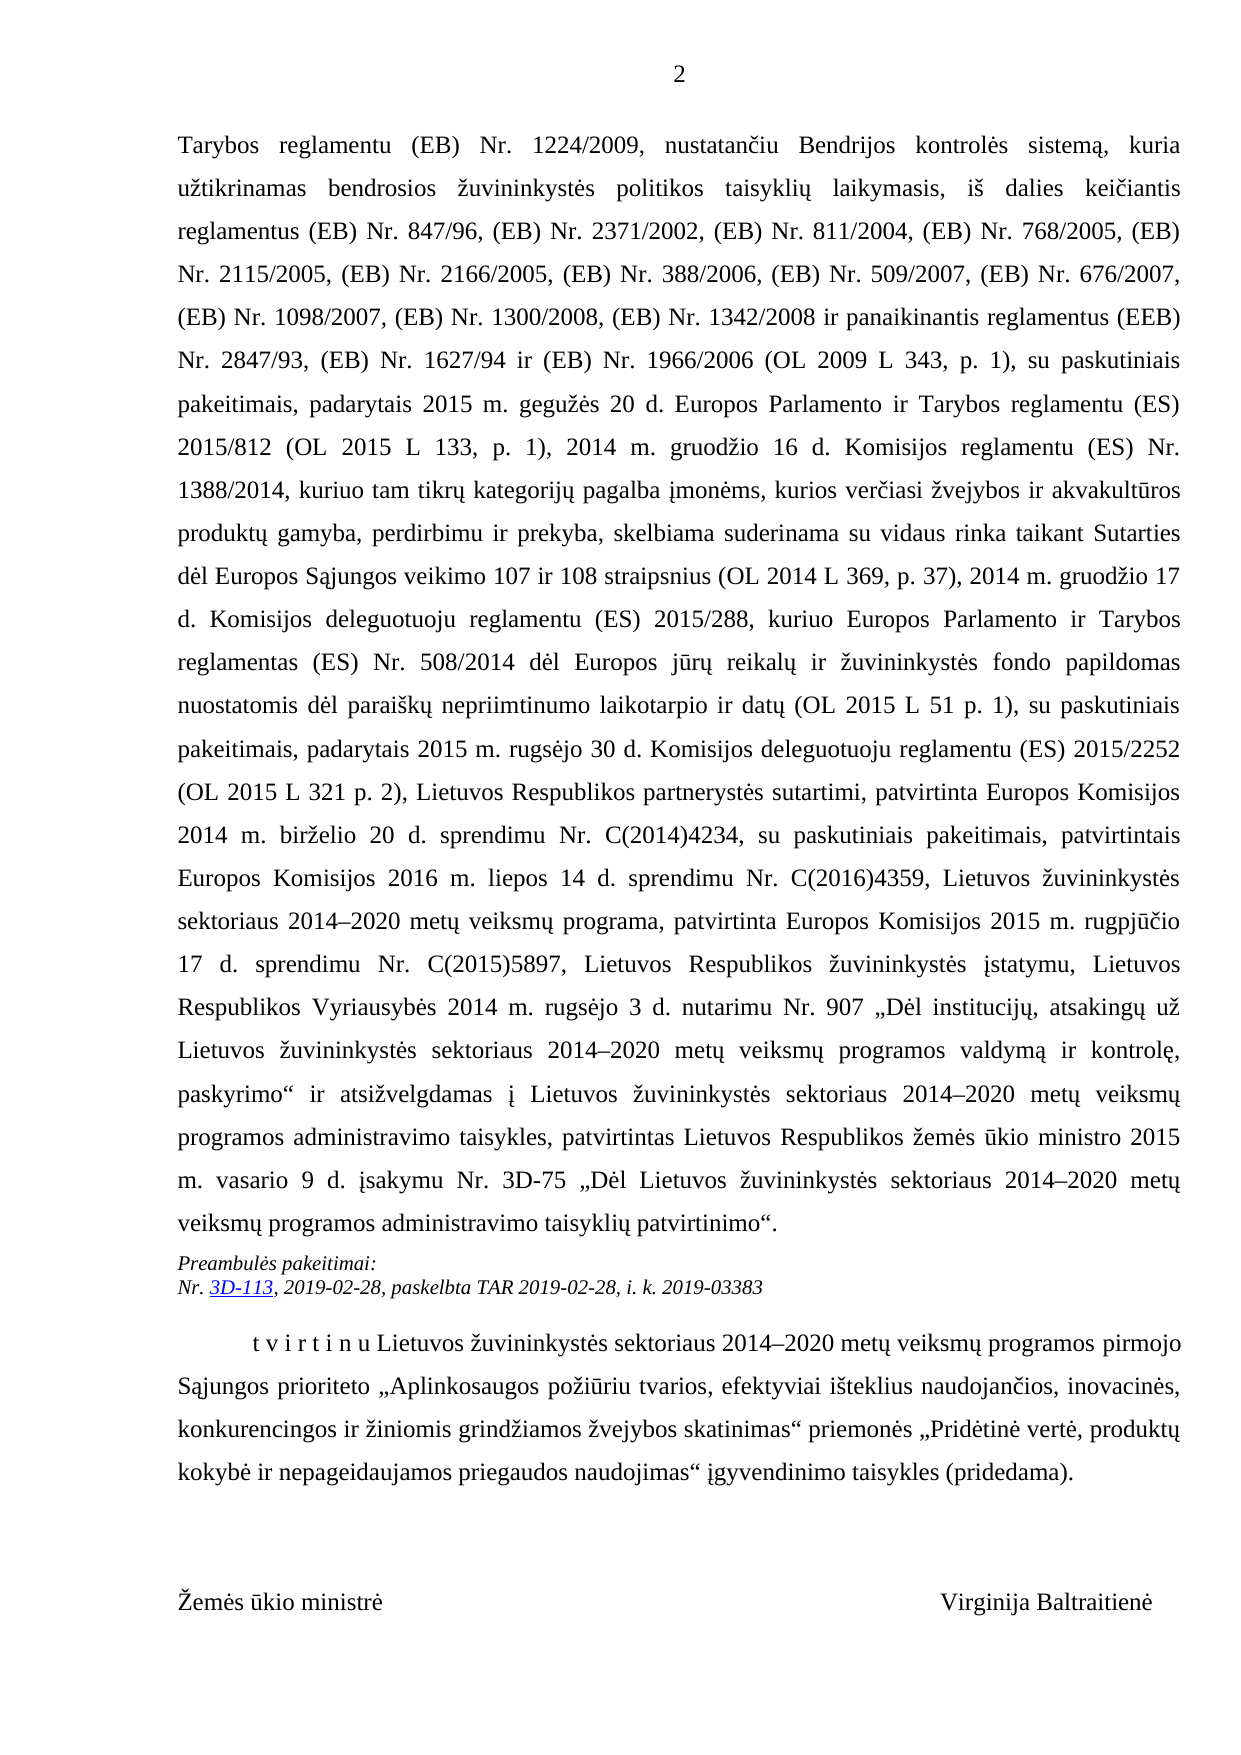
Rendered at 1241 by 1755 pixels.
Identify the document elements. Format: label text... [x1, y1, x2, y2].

text Žemės ūkio ministrė Virginija Baltraitienė [177, 1587, 1181, 1616]
text Nr. 3D-113, 2019-02-28, paskelbta TAR 2019-02-28, i. k. 2019-03383 [177, 1275, 1181, 1299]
text Tarybos reglamentu (EB) Nr. 1224/2009, nustatančiu Bendrijos kontrolės sistemą, kuria užtikrinamas bendrosios žuvininkystės politikos taisyklių laikymasis, iš dalies keičiantis reglamentus (EB) Nr. 847/96, (EB) Nr. 2371/2002, (EB) Nr. 811/2004, (EB) Nr. 768/2005, (EB) Nr. 2115/2005, (EB) Nr. 2166/2005, (EB) Nr. 388/2006, (EB) Nr. 509/2007, (EB) Nr. 676/2007, (EB) Nr. 1098/2007, (EB) Nr. 1300/2008, (EB) Nr. 1342/2008 ir panaikinantis reglamentus (EEB) Nr. 2847/93, (EB) Nr. 1627/94 ir (EB) Nr. 1966/2006 (OL 2009 L 343, p. 1), su paskutiniais pakeitimais, padarytais 2015 m. gegužės 20 d. Europos Parlamento ir Tarybos reglamentu (ES) 2015/812 (OL 2015 L 133, p. 1), 2014 m. gruodžio 16 d. Komisijos reglamentu (ES) Nr. 1388/2014, kuriuo tam tikrų kategorijų pagalba įmonėms, kurios verčiasi žvejybos ir akvakultūros produktų gamyba, perdirbimu ir prekyba, skelbiama suderinama su vidaus rinka taikant Sutarties dėl Europos Sąjungos veikimo 107 ir 108 straipsnius (OL 2014 L 369, p. 37), 2014 m. gruodžio 17 d. Komisijos deleguotuoju reglamentu (ES) 2015/288, kuriuo Europos Parlamento ir Tarybos reglamentas (ES) Nr. 508/2014 dėl Europos jūrų reikalų ir žuvininkystės fondo papildomas nuostatomis dėl paraiškų nepriimtinumo laikotarpio ir datų (OL 2015 L 51 p. 1), su paskutiniais pakeitimais, padarytais 2015 m. rugsėjo 30 d. Komisijos deleguotuoju reglamentu (ES) 2015/2252 (OL 2015 L 321 p. 2), Lietuvos Respublikos partnerystės sutartimi, patvirtinta Europos Komisijos 2014 m. birželio 20 d. sprendimu Nr. C(2014)4234, su paskutiniais pakeitimais, patvirtintais Europos Komisijos 2016 m. liepos 14 d. sprendimu Nr. C(2016)4359, Lietuvos žuvininkystės sektoriaus 2014–2020 metų veiksmų programa, patvirtinta Europos Komisijos 2015 m. rugpjūčio 17 d. sprendimu Nr. C(2015)5897, Lietuvos Respublikos žuvininkystės įstatymu, Lietuvos Respublikos Vyriausybės 2014 m. rugsėjo 3 d. nutarimu Nr. 907 „Dėl institucijų, atsakingų už Lietuvos žuvininkystės sektoriaus 2014–2020 metų veiksmų programos valdymą ir kontrolę, paskyrimo“ ir atsižvelgdamas į Lietuvos žuvininkystės sektoriaus 2014–2020 metų veiksmų programos administravimo taisykles, patvirtintas Lietuvos Respublikos žemės ūkio ministro 2015 m. vasario 9 d. įsakymu Nr. 3D-75 „Dėl Lietuvos žuvininkystės sektoriaus 2014–2020 metų veiksmų programos administravimo taisyklių patvirtinimo“. [177, 130, 1181, 1237]
text Preambulės pakeitimai: [177, 1251, 1181, 1275]
text t v i r t i n u Lietuvos žuvininkystės sektoriaus 2014–2020 metų veiksmų programos pirmojo Sąjungos prioriteto „Aplinkosaugos požiūriu tvarios, efektyviai išteklius naudojančios, inovacinės, konkurencingos ir žiniomis grindžiamos žvejybos skatinimas“ priemonės „Pridėtinė vertė, produktų kokybė ir nepageidaujamos priegaudos naudojimas“ įgyvendinimo taisykles (pridedama). [177, 1328, 1181, 1486]
